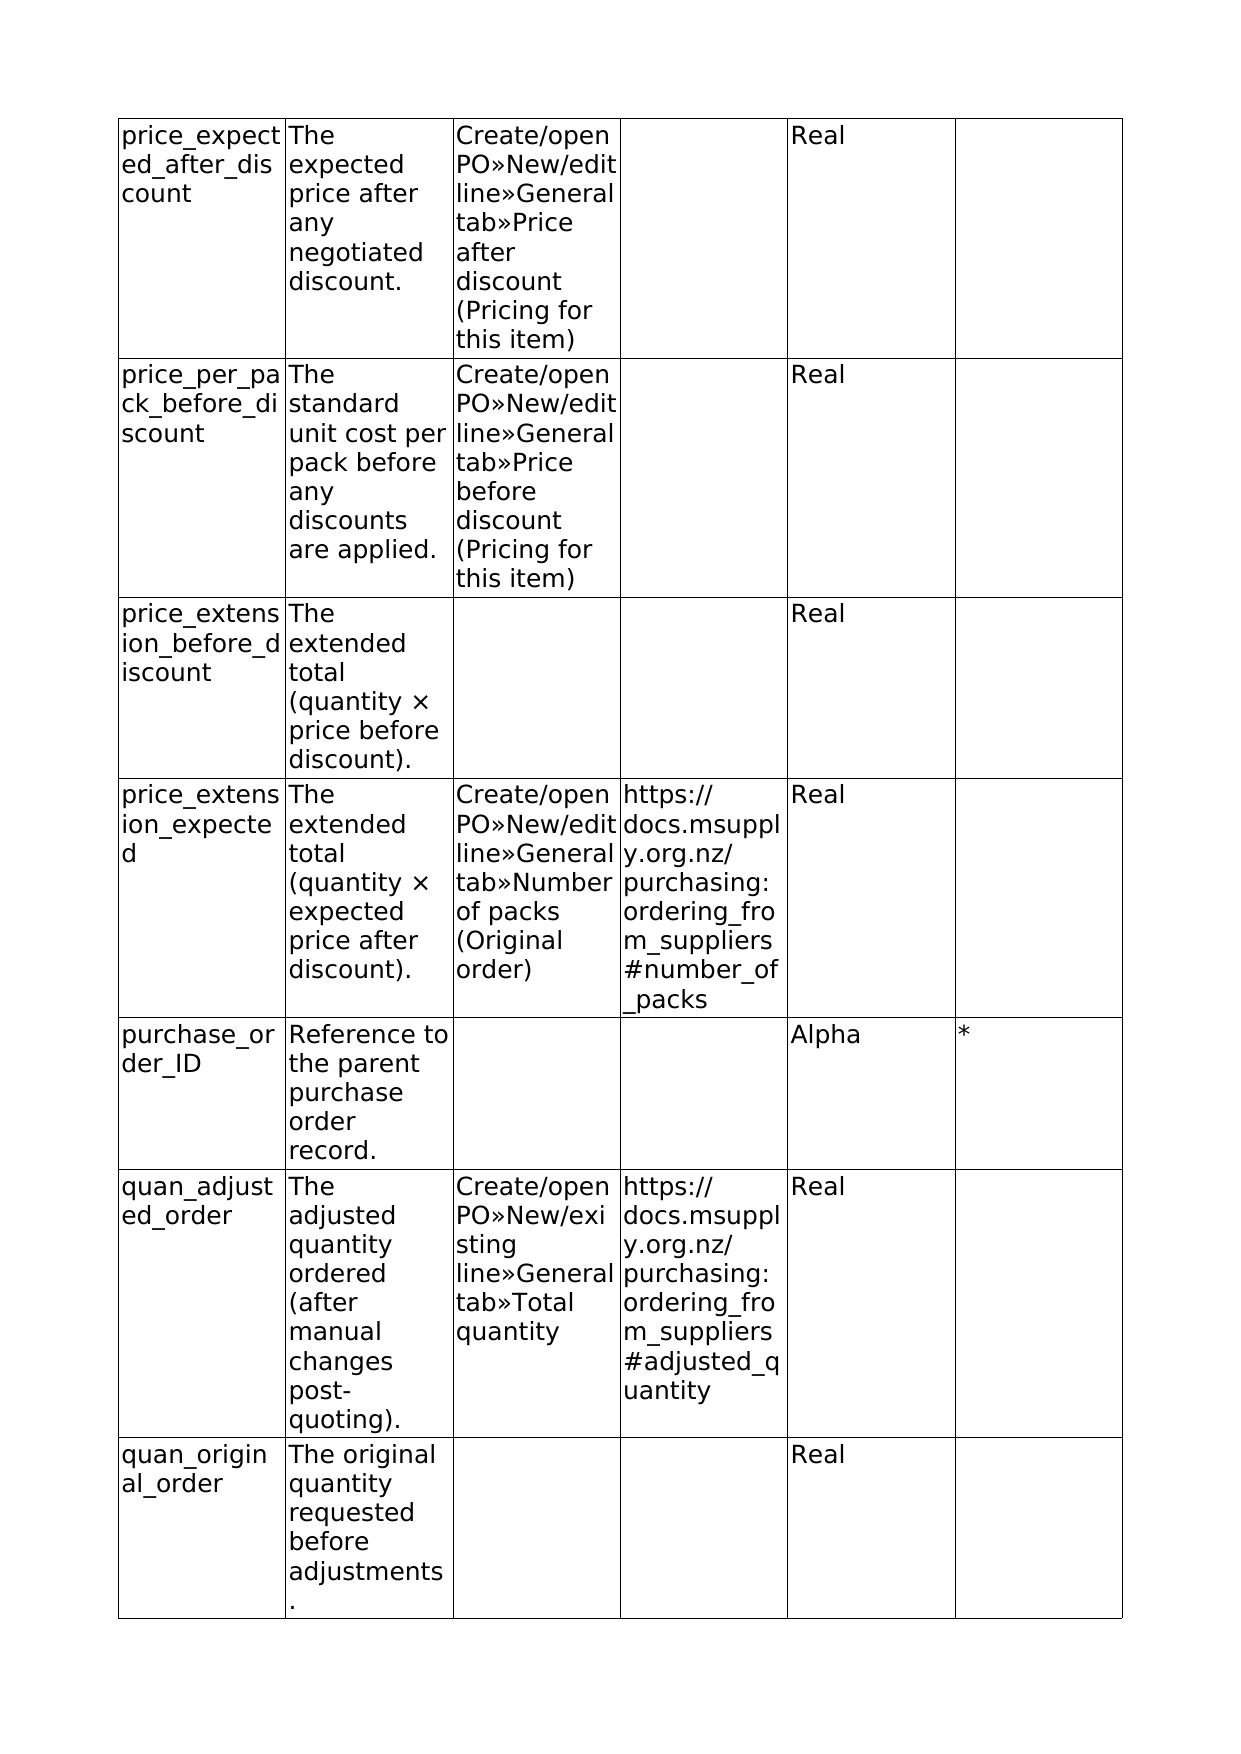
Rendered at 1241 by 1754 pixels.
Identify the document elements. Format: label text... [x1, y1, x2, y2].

table_cell Create/open PO»New/edit line»General tab»Price before discount (Pricing for this item) [454, 359, 620, 597]
table_cell Real [788, 1438, 955, 1618]
table_cell The standard unit cost per pack before any discounts are applied. [286, 359, 453, 597]
table_cell The original quantity requested before adjustments. [286, 1438, 453, 1618]
table_cell Create/open PO»New/edit line»General tab»Price after discount (Pricing for this item) [454, 119, 620, 357]
table_cell [454, 1438, 620, 1618]
table_cell [621, 1438, 787, 1618]
table_cell price_per_pack_before_discount [119, 359, 285, 597]
table_cell [956, 1438, 1122, 1618]
table_cell Real [788, 119, 955, 357]
table_cell price_extension_expected [119, 779, 285, 1017]
table_cell The adjusted quantity ordered (after manual changes post-quoting). [286, 1170, 453, 1437]
table_cell * [956, 1018, 1122, 1169]
table_cell Alpha [788, 1018, 955, 1169]
table_cell Reference to the parent purchase order record. [286, 1018, 453, 1169]
table_cell purchase_order_ID [119, 1018, 285, 1169]
table_cell https://docs.msupply.org.nz/purchasing:ordering_from_suppliers#number_of_packs [621, 779, 787, 1017]
table_cell quan_adjusted_order [119, 1170, 285, 1437]
table_cell [454, 598, 620, 778]
table_cell [956, 119, 1122, 357]
table_cell Real [788, 779, 955, 1017]
table_cell [621, 1018, 787, 1169]
table_cell Real [788, 1170, 955, 1437]
table_cell quan_original_order [119, 1438, 285, 1618]
table_cell Create/open PO»New/edit line»General tab»Number of packs (Original order) [454, 779, 620, 1017]
table_cell The extended total (quantity × price before discount). [286, 598, 453, 778]
table_cell price_expected_after_discount [119, 119, 285, 357]
table_cell The expected price after any negotiated discount. [286, 119, 453, 357]
table_cell The extended total (quantity × expected price after discount). [286, 779, 453, 1017]
table_cell [621, 359, 787, 597]
table_cell Real [788, 359, 955, 597]
table_cell https://docs.msupply.org.nz/purchasing:ordering_from_suppliers#adjusted_quantity [621, 1170, 787, 1437]
table_cell Create/open PO»New/existing line»General tab»Total quantity [454, 1170, 620, 1437]
table_cell [454, 1018, 620, 1169]
table_cell [956, 779, 1122, 1017]
table_cell price_extension_before_discount [119, 598, 285, 778]
table_cell [956, 359, 1122, 597]
table_cell [621, 598, 787, 778]
table_cell Real [788, 598, 955, 778]
table_cell [956, 598, 1122, 778]
table_cell [956, 1170, 1122, 1437]
table_cell [621, 119, 787, 357]
